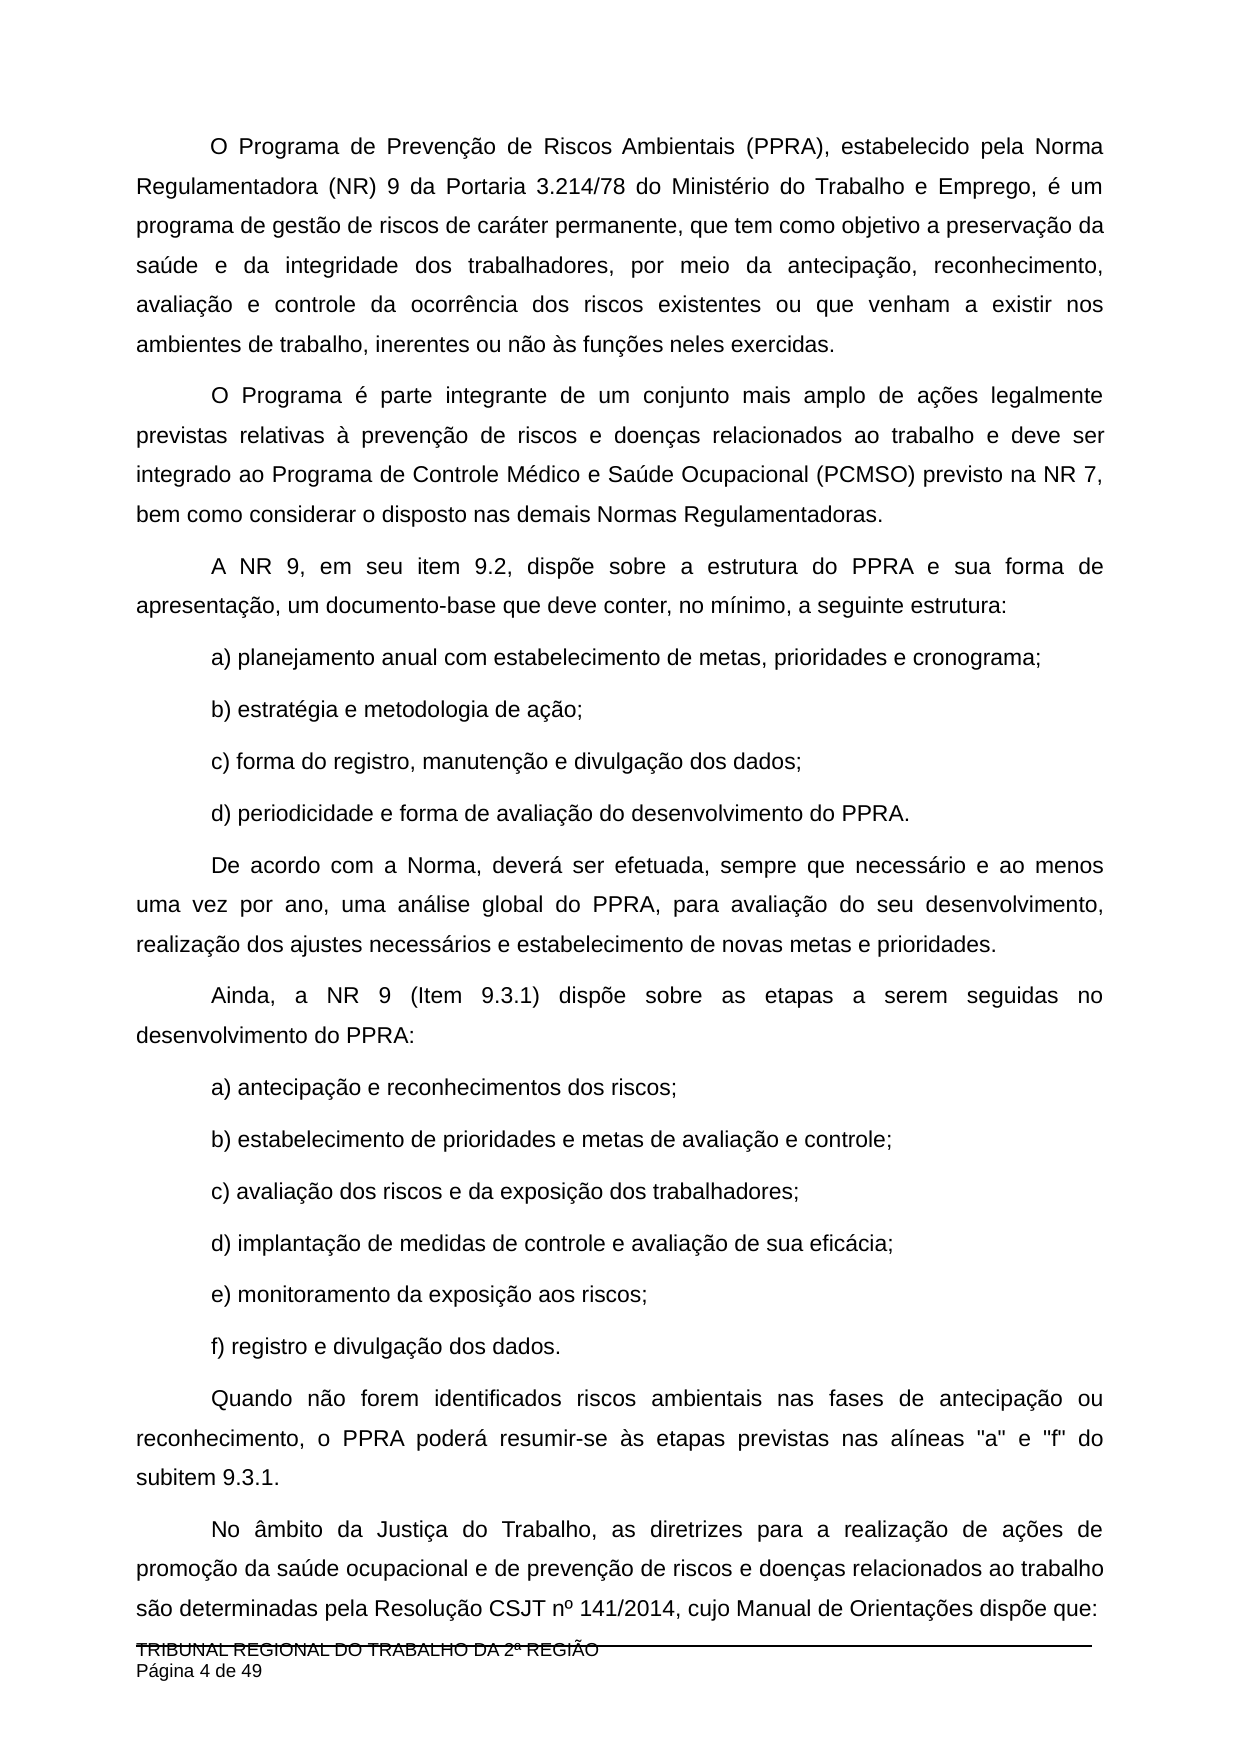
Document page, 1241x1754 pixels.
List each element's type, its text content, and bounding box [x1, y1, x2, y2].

text f) registro e divulgação dos dados. [136, 1333, 1104, 1359]
text e) monitoramento da exposição aos riscos; [136, 1281, 1104, 1308]
text Quando não forem identificados riscos ambientais nas fases de antecipação ou reconhecimento, o PPRA poderá resumir-se às etapas previstas nas alíneas "a" e "f" do subitem 9.3.1. [136, 1385, 1104, 1490]
text De acordo com a Norma, deverá ser efetuada, sempre que necessário e ao menos uma vez por ano, uma análise global do PPRA, para avaliação do seu desenvolvimento, realização dos ajustes necessários e estabelecimento de novas metas e prioridades. [136, 852, 1104, 957]
text d) implantação de medidas de controle e avaliação de sua eficácia; [136, 1229, 1104, 1256]
text b) estratégia e metodologia de ação; [136, 696, 1104, 722]
text O Programa de Prevenção de Riscos Ambientais (PPRA), estabelecido pela Norma Regulamentadora (NR) 9 da Portaria 3.214/78 do Ministério do Trabalho e Emprego, é um programa de gestão de riscos de caráter permanente, que tem como objetivo a preservação da saúde e da integridade dos trabalhadores, por meio da antecipação, reconhecimento, avaliação e controle da ocorrência dos riscos existentes ou que venham a existir nos ambientes de trabalho, inerentes ou não às funções neles exercidas. [136, 133, 1104, 357]
text Ainda, a NR 9 (Item 9.3.1) dispõe sobre as etapas a serem seguidas no desenvolvimento do PPRA: [136, 982, 1104, 1048]
text d) periodicidade e forma de avaliação do desenvolvimento do PPRA. [136, 800, 1104, 826]
text A NR 9, em seu item 9.2, dispõe sobre a estrutura do PPRA e sua forma de apresentação, um documento-base que deve conter, no mínimo, a seguinte estrutura: [136, 553, 1104, 619]
text b) estabelecimento de prioridades e metas de avaliação e controle; [136, 1126, 1104, 1152]
text a) antecipação e reconhecimentos dos riscos; [136, 1074, 1104, 1100]
text a) planejamento anual com estabelecimento de metas, prioridades e cronograma; [136, 644, 1104, 671]
text c) forma do registro, manutenção e divulgação dos dados; [136, 748, 1104, 774]
text No âmbito da Justiça do Trabalho, as diretrizes para a realização de ações de promoção da saúde ocupacional e de prevenção de riscos e doenças relacionados ao trabalho são determinadas pela Resolução CSJT nº 141/2014, cujo Manual de Orientações dispõe que: [136, 1516, 1104, 1621]
text O Programa é parte integrante de um conjunto mais amplo de ações legalmente previstas relativas à prevenção de riscos e doenças relacionados ao trabalho e deve ser integrado ao Programa de Controle Médico e Saúde Ocupacional (PCMSO) previsto na NR 7, bem como considerar o disposto nas demais Normas Regulamentadoras. [136, 382, 1104, 527]
text c) avaliação dos riscos e da exposição dos trabalhadores; [136, 1178, 1104, 1204]
